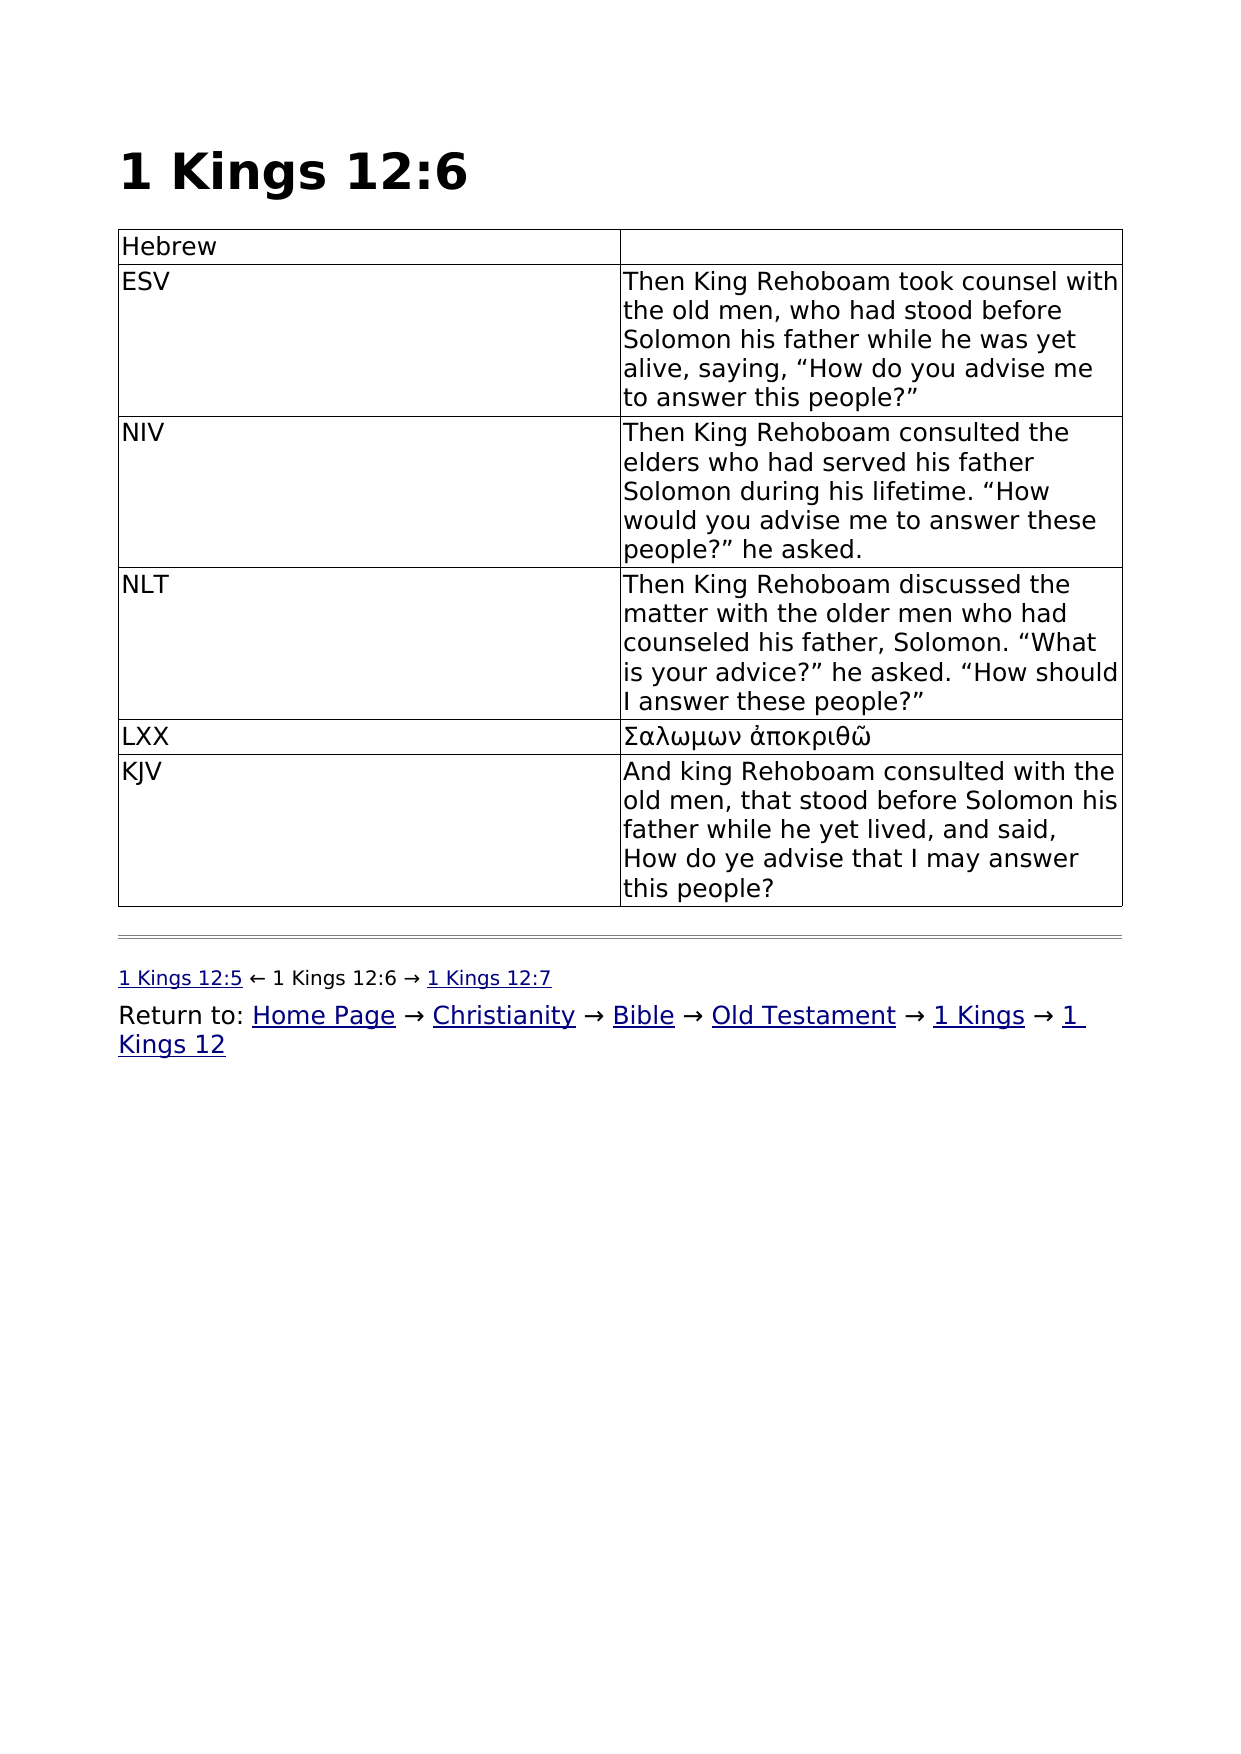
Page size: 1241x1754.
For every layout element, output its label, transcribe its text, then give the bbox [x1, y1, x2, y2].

table_cell Then King Rehoboam consulted the elders who had served his father Solomon during his lifetime. “How would you advise me to answer these people?” he asked. [621, 417, 1122, 567]
table_cell NLT [119, 568, 620, 719]
table_header [621, 230, 1122, 264]
table_cell LXX [119, 720, 620, 754]
text Return to: Home Page → Christianity → Bible → Old Testament → 1 Kings → 1 Kings 12 [118, 1001, 1122, 1059]
subtitle 1 Kings 12:6 [118, 143, 1122, 201]
table_cell And king Rehoboam consulted with the old men, that stood before Solomon his father while he yet lived, and said, How do ye advise that I may answer this people? [621, 755, 1122, 906]
text 1 Kings 12:5 ← 1 Kings 12:6 → 1 Kings 12:7 [118, 967, 1122, 1001]
table_cell Σαλωμων ἀποκριθῶ [621, 720, 1122, 754]
table_header Hebrew [119, 230, 620, 264]
table_cell NIV [119, 417, 620, 567]
table_cell Then King Rehoboam discussed the matter with the older men who had counseled his father, Solomon. “What is your advice?” he asked. “How should I answer these people?” [621, 568, 1122, 719]
table_cell ESV [119, 265, 620, 416]
table_cell Then King Rehoboam took counsel with the old men, who had stood before Solomon his father while he was yet alive, saying, “How do you advise me to answer this people?” [621, 265, 1122, 416]
table_cell KJV [119, 755, 620, 906]
